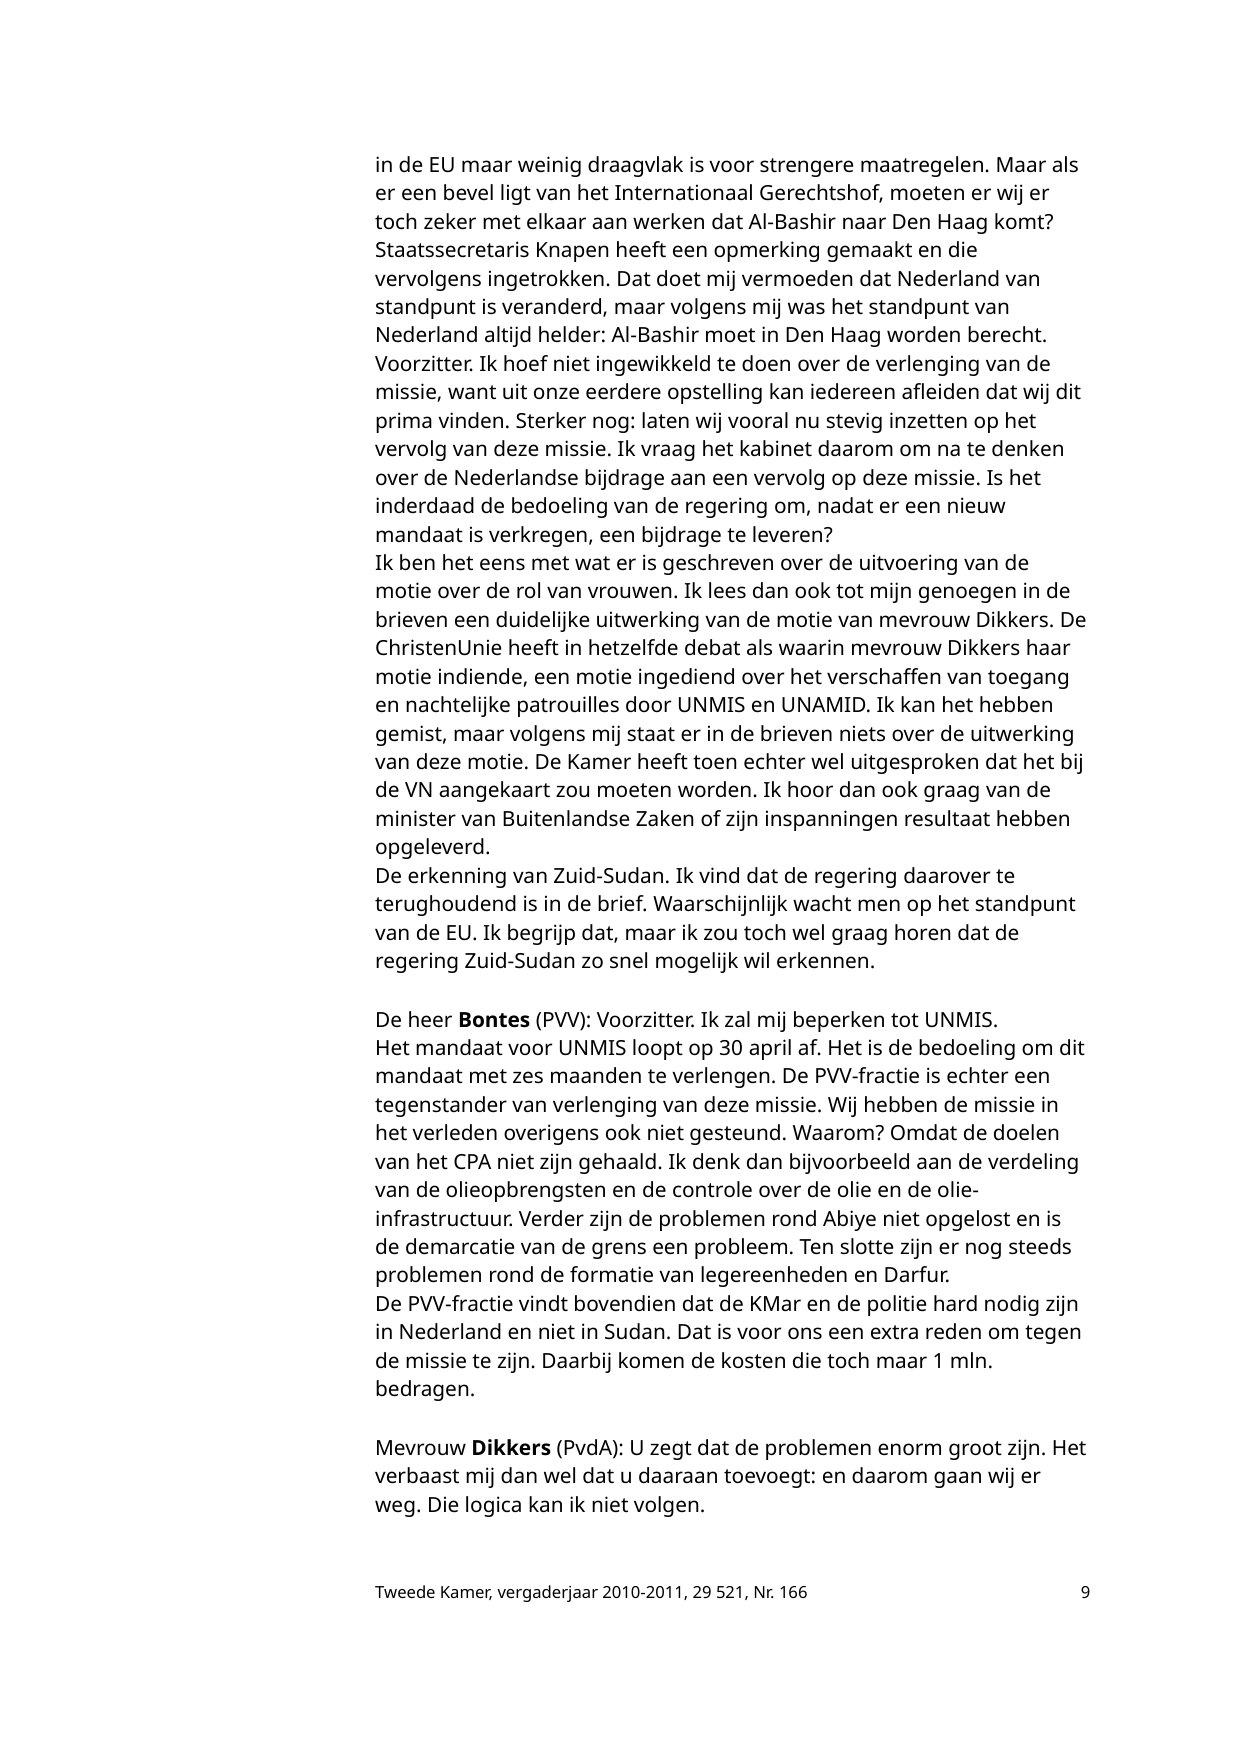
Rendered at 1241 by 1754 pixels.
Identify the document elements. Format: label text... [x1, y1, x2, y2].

text De heer Bontes (PVV): Voorzitter. Ik zal mij beperken tot UNMIS. [375, 1005, 1090, 1033]
text Mevrouw Dikkers (PvdA): U zegt dat de problemen enorm groot zijn. Het verbaast mij dan wel dat u daaraan toevoegt: en daarom gaan wij er weg. Die logica kan ik niet volgen. [375, 1433, 1090, 1518]
text De PVV-fractie vindt bovendien dat de KMar en de politie hard nodig zijn in Nederland en niet in Sudan. Dat is voor ons een extra reden om tegen de missie te zijn. Daarbij komen de kosten die toch maar 1 mln. bedragen. [375, 1289, 1090, 1403]
text Voorzitter. Ik hoef niet ingewikkeld te doen over de verlenging van de missie, want uit onze eerdere opstelling kan iedereen afleiden dat wij dit prima vinden. Sterker nog: laten wij vooral nu stevig inzetten op het vervolg van deze missie. Ik vraag het kabinet daarom om na te denken over de Nederlandse bijdrage aan een vervolg op deze missie. Is het inderdaad de bedoeling van de regering om, nadat er een nieuw mandaat is verkregen, een bijdrage te leveren? [375, 349, 1090, 548]
text Het mandaat voor UNMIS loopt op 30 april af. Het is de bedoeling om dit mandaat met zes maanden te verlengen. De PVV-fractie is echter een tegenstander van verlenging van deze missie. Wij hebben de missie in het verleden overigens ook niet gesteund. Waarom? Omdat de doelen van het CPA niet zijn gehaald. Ik denk dan bijvoorbeeld aan de verdeling van de olieopbrengsten en de controle over de olie en de olie-infrastructuur. Verder zijn de problemen rond Abiye niet opgelost en is de demarcatie van de grens een probleem. Ten slotte zijn er nog steeds problemen rond de formatie van legereenheden en Darfur. [375, 1033, 1090, 1289]
text De erkenning van Zuid-Sudan. Ik vind dat de regering daarover te terughoudend is in de brief. Waarschijnlijk wacht men op het standpunt van de EU. Ik begrijp dat, maar ik zou toch wel graag horen dat de regering Zuid-Sudan zo snel mogelijk wil erkennen. [375, 861, 1090, 975]
text Ik ben het eens met wat er is geschreven over de uitvoering van de motie over de rol van vrouwen. Ik lees dan ook tot mijn genoegen in de brieven een duidelijke uitwerking van de motie van mevrouw Dikkers. De ChristenUnie heeft in hetzelfde debat als waarin mevrouw Dikkers haar motie indiende, een motie ingediend over het verschaffen van toegang en nachtelijke patrouilles door UNMIS en UNAMID. Ik kan het hebben gemist, maar volgens mij staat er in de brieven niets over de uitwerking van deze motie. De Kamer heeft toen echter wel uitgesproken dat het bij de VN aangekaart zou moeten worden. Ik hoor dan ook graag van de minister van Buitenlandse Zaken of zijn inspanningen resultaat hebben opgeleverd. [375, 548, 1090, 861]
text in de EU maar weinig draagvlak is voor strengere maatregelen. Maar als er een bevel ligt van het Internationaal Gerechtshof, moeten er wij er toch zeker met elkaar aan werken dat Al-Bashir naar Den Haag komt? Staatssecretaris Knapen heeft een opmerking gemaakt en die vervolgens ingetrokken. Dat doet mij vermoeden dat Nederland van standpunt is veranderd, maar volgens mij was het standpunt van Nederland altijd helder: Al-Bashir moet in Den Haag worden berecht. [375, 150, 1090, 349]
